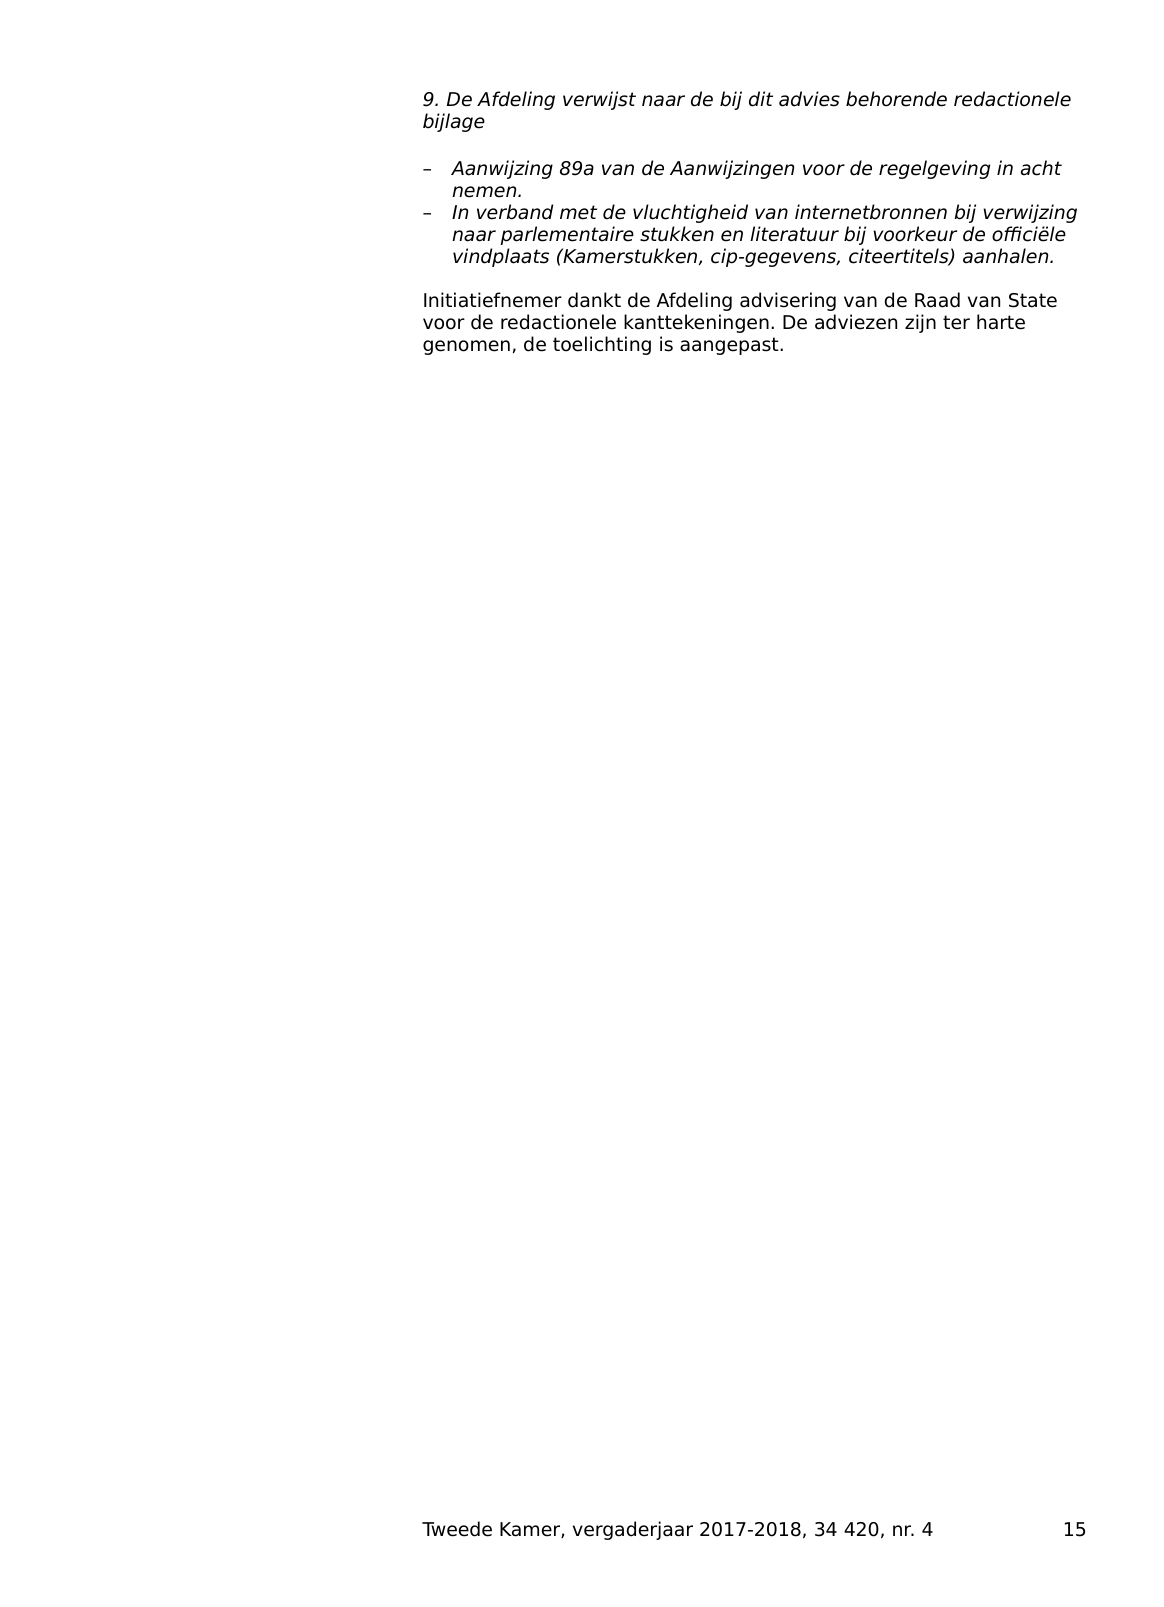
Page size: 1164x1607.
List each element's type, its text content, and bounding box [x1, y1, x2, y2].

text – In verband met de vluchtigheid van internetbronnen bij verwijzing naar parlementaire stukken en literatuur bij voorkeur de officiële vindplaats (Kamerstukken, cip-gegevens, citeertitels) aanhalen. [422, 202, 1087, 268]
subtitle 9. De Afdeling verwijst naar de bij dit advies behorende redactionele bijlage [422, 89, 1087, 133]
text Initiatiefnemer dankt de Afdeling advisering van de Raad van State voor de redactionele kanttekeningen. De adviezen zijn ter harte genomen, de toelichting is aangepast. [422, 290, 1087, 356]
text – Aanwijzing 89a van de Aanwijzingen voor de regelgeving in acht nemen. [422, 158, 1087, 202]
